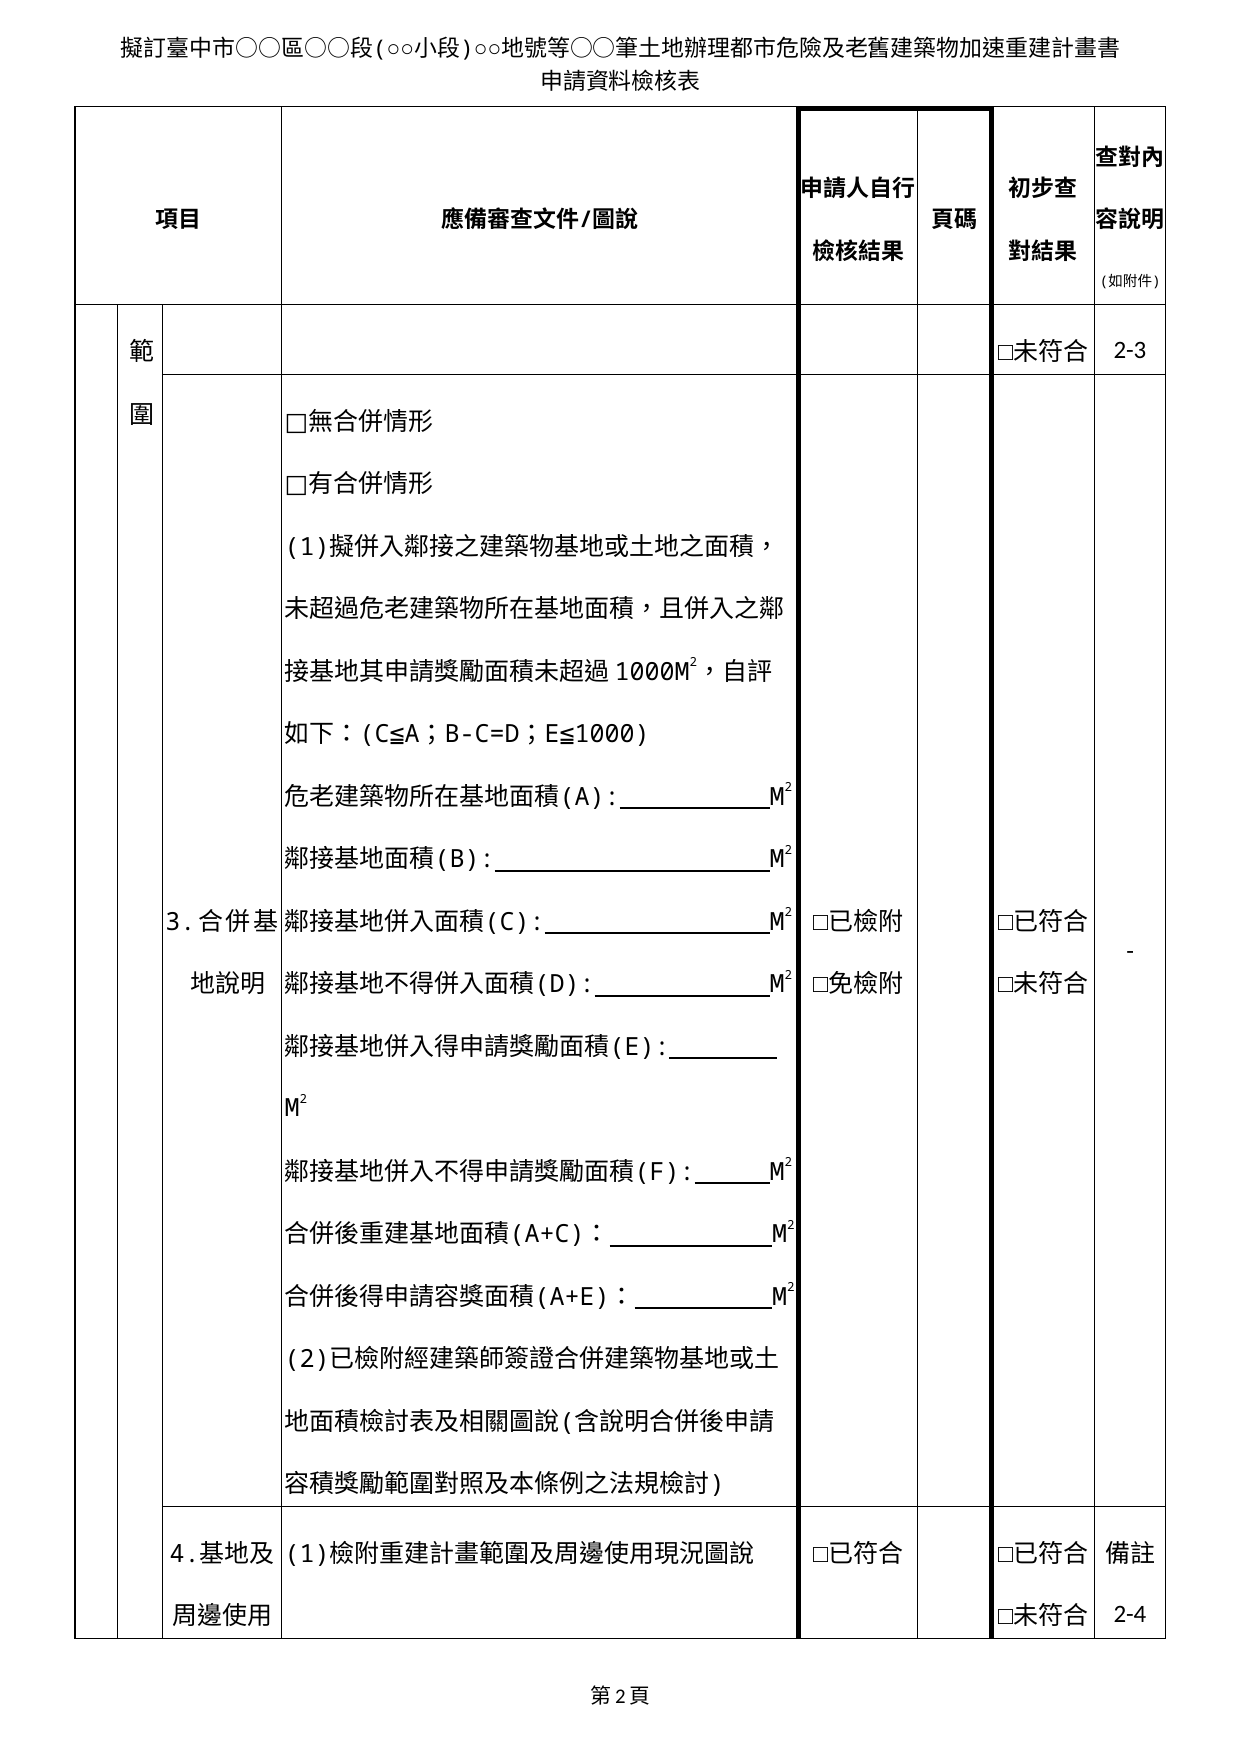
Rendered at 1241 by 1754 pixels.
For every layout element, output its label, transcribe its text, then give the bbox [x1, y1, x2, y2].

table_cell [801, 305, 917, 374]
table_header 應備審查文件/圖說 [282, 107, 796, 304]
table_cell - [1095, 375, 1165, 1506]
table_cell [918, 1507, 989, 1637]
table_cell □無合併情形 □有合併情形 (1)擬併入鄰接之建築物基地或土地之面積，未超過危老建築物所在基地面積，且併入之鄰接基地其申請獎勵面積未超過1000M2，自評如下：(C≦A；B-C=D；E≦1000) 危老建築物所在基地面積(A): M2 鄰接基地面積(B): M2 鄰接基地併入面積(C): M2 鄰接基地不得併入面積(D): M2 鄰接基地併入得申請獎勵面積(E): M2 鄰接基地併入不得申請獎勵面積(F): M2 合併後重建基地面積(A+C)： M2 合併後得申請容獎面積(A+E)： M2 (2)已檢附經建築師簽證合併建築物基地或土地面積檢討表及相關圖說(含說明合併後申請容積獎勵範圍對照及本條例之法規檢討) [282, 375, 796, 1506]
table_header 頁碼 [918, 111, 989, 304]
table_cell 3.合併基地說明 [163, 375, 281, 1506]
table_header 初步查 對結果 [994, 107, 1094, 304]
table_cell □已符合 □未符合 [994, 1507, 1094, 1637]
table_cell 備註 2-4 [1095, 1507, 1165, 1637]
table_cell [76, 305, 117, 1637]
table_header 項目 [76, 107, 281, 304]
table_cell 範圍 [118, 305, 162, 1637]
table_header 申請人自行檢核結果 [801, 111, 917, 304]
table_cell 4.基地及周邊使用 [163, 1507, 281, 1637]
table_cell □已符合 □未符合 [994, 375, 1094, 1506]
table_cell [282, 305, 796, 374]
table_cell [163, 305, 281, 374]
table_cell [918, 305, 989, 374]
table_cell (1)檢附重建計畫範圍及周邊使用現況圖說 [282, 1507, 796, 1637]
table_cell □已符合 [801, 1507, 917, 1637]
table_cell □已檢附 □免檢附 [801, 375, 917, 1506]
table_cell 2-3 [1095, 305, 1165, 374]
table_cell [918, 375, 989, 1506]
table_cell □未符合 [994, 305, 1094, 374]
table_header 查對內容說明 (如附件) [1095, 107, 1165, 304]
